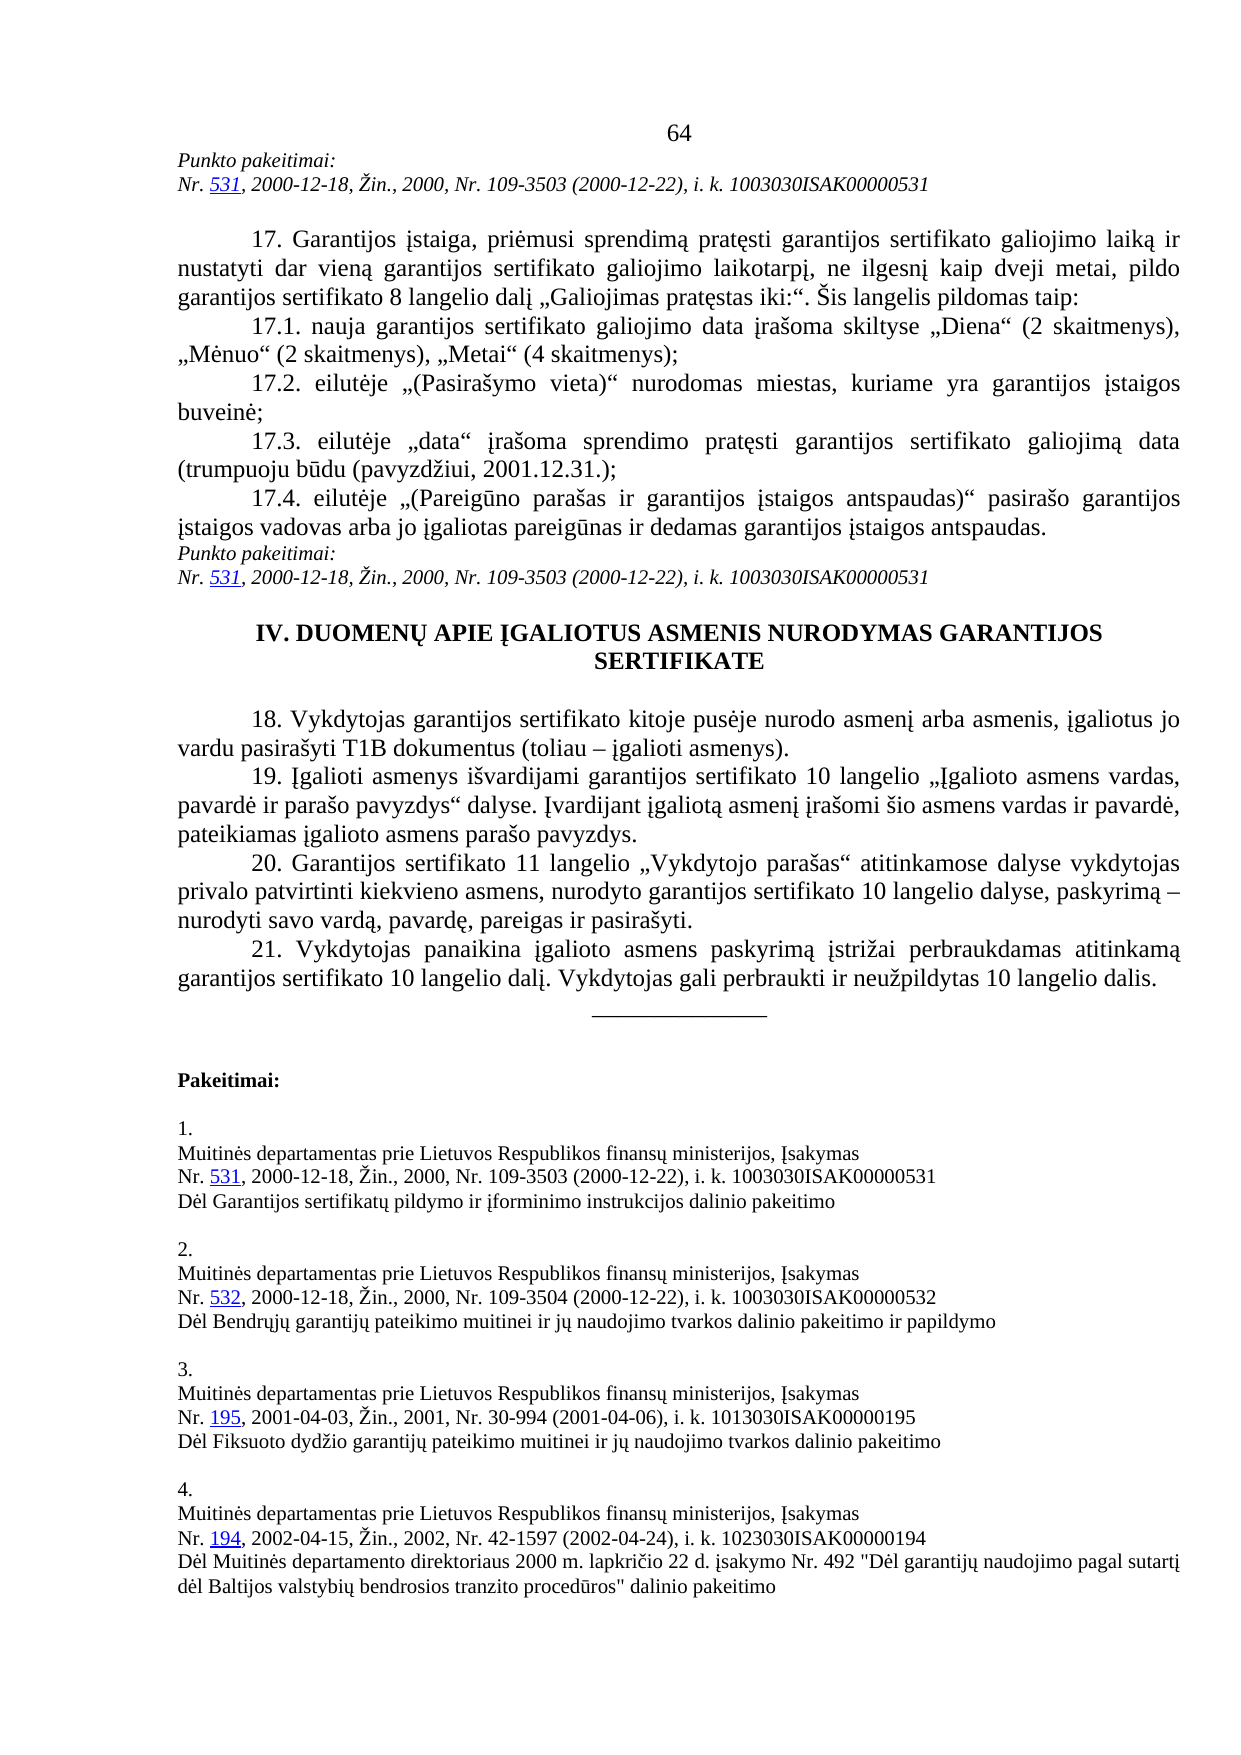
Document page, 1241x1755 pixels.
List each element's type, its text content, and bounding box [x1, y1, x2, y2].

text Punkto pakeitimai: [177, 148, 1181, 172]
text 17.3. eilutėje „data“ įrašoma sprendimo pratęsti garantijos sertifikato galiojimą data (trumpuoju būdu (pavyzdžiui, 2001.12.31.); [177, 426, 1181, 483]
text Pakeitimai: [177, 1068, 1181, 1092]
text Muitinės departamentas prie Lietuvos Respublikos finansų ministerijos, Įsakymas [177, 1501, 1181, 1525]
text ______________ [177, 991, 1181, 1020]
text Nr. 532, 2000-12-18, Žin., 2000, Nr. 109-3504 (2000-12-22), i. k. 1003030ISAK00000532 [177, 1285, 1181, 1309]
text Muitinės departamentas prie Lietuvos Respublikos finansų ministerijos, Įsakymas [177, 1381, 1181, 1405]
text Nr. 531, 2000-12-18, Žin., 2000, Nr. 109-3503 (2000-12-22), i. k. 1003030ISAK00000531 [177, 1164, 1181, 1188]
text 17.2. eilutėje „(Pasirašymo vieta)“ nurodomas miestas, kuriame yra garantijos įstaigos buveinė; [177, 368, 1181, 426]
text 18. Vykdytojas garantijos sertifikato kitoje pusėje nurodo asmenį arba asmenis, įgaliotus jo vardu pasirašyti T1B dokumentus (toliau – įgalioti asmenys). [177, 704, 1181, 761]
text 17.1. nauja garantijos sertifikato galiojimo data įrašoma skiltyse „Diena“ (2 skaitmenys), „Mėnuo“ (2 skaitmenys), „Metai“ (4 skaitmenys); [177, 311, 1181, 368]
text SERTIFIKATE [177, 646, 1181, 675]
text 17. Garantijos įstaiga, priėmusi sprendimą pratęsti garantijos sertifikato galiojimo laiką ir nustatyti dar vieną garantijos sertifikato galiojimo laikotarpį, ne ilgesnį kaip dveji metai, pildo garantijos sertifikato 8 langelio dalį „Galiojimas pratęstas iki:“. Šis langelis pildomas taip: [177, 224, 1181, 311]
text Punkto pakeitimai: [177, 541, 1181, 565]
text Dėl Fiksuoto dydžio garantijų pateikimo muitinei ir jų naudojimo tvarkos dalinio pakeitimo [177, 1429, 1181, 1453]
text Dėl Garantijos sertifikatų pildymo ir įforminimo instrukcijos dalinio pakeitimo [177, 1188, 1181, 1213]
text Muitinės departamentas prie Lietuvos Respublikos finansų ministerijos, Įsakymas [177, 1140, 1181, 1164]
text Nr. 195, 2001-04-03, Žin., 2001, Nr. 30-994 (2001-04-06), i. k. 1013030ISAK00000195 [177, 1405, 1181, 1429]
text Muitinės departamentas prie Lietuvos Respublikos finansų ministerijos, Įsakymas [177, 1261, 1181, 1285]
text Nr. 194, 2002-04-15, Žin., 2002, Nr. 42-1597 (2002-04-24), i. k. 1023030ISAK00000194 [177, 1525, 1181, 1549]
text 19. Įgalioti asmenys išvardijami garantijos sertifikato 10 langelio „Įgalioto asmens vardas, pavardė ir parašo pavyzdys“ dalyse. Įvardijant įgaliotą asmenį įrašomi šio asmens vardas ir pavardė, pateikiamas įgalioto asmens parašo pavyzdys. [177, 761, 1181, 848]
text 2. [177, 1237, 1181, 1261]
text Dėl Muitinės departamento direktoriaus 2000 m. lapkričio 22 d. įsakymo Nr. 492 "Dėl garantijų naudojimo pagal sutartį dėl Baltijos valstybių bendrosios tranzito procedūros" dalinio pakeitimo [177, 1549, 1181, 1598]
text 17.4. eilutėje „(Pareigūno parašas ir garantijos įstaigos antspaudas)“ pasirašo garantijos įstaigos vadovas arba jo įgaliotas pareigūnas ir dedamas garantijos įstaigos antspaudas. [177, 483, 1181, 541]
text Dėl Bendrųjų garantijų pateikimo muitinei ir jų naudojimo tvarkos dalinio pakeitimo ir papildymo [177, 1309, 1181, 1333]
text Nr. 531, 2000-12-18, Žin., 2000, Nr. 109-3503 (2000-12-22), i. k. 1003030ISAK00000531 [177, 565, 1181, 589]
text 21. Vykdytojas panaikina įgalioto asmens paskyrimą įstrižai perbraukdamas atitinkamą garantijos sertifikato 10 langelio dalį. Vykdytojas gali perbraukti ir neužpildytas 10 langelio dalis. [177, 934, 1181, 991]
text IV. DUOMENŲ APIE ĮGALIOTUS ASMENIS NURODYMAS GARANTIJOS [177, 618, 1181, 646]
text 20. Garantijos sertifikato 11 langelio „Vykdytojo parašas“ atitinkamose dalyse vykdytojas privalo patvirtinti kiekvieno asmens, nurodyto garantijos sertifikato 10 langelio dalyse, paskyrimą – nurodyti savo vardą, pavardę, pareigas ir pasirašyti. [177, 848, 1181, 934]
text 3. [177, 1357, 1181, 1381]
text 4. [177, 1477, 1181, 1501]
text 1. [177, 1116, 1181, 1140]
text Nr. 531, 2000-12-18, Žin., 2000, Nr. 109-3503 (2000-12-22), i. k. 1003030ISAK00000531 [177, 172, 1181, 196]
